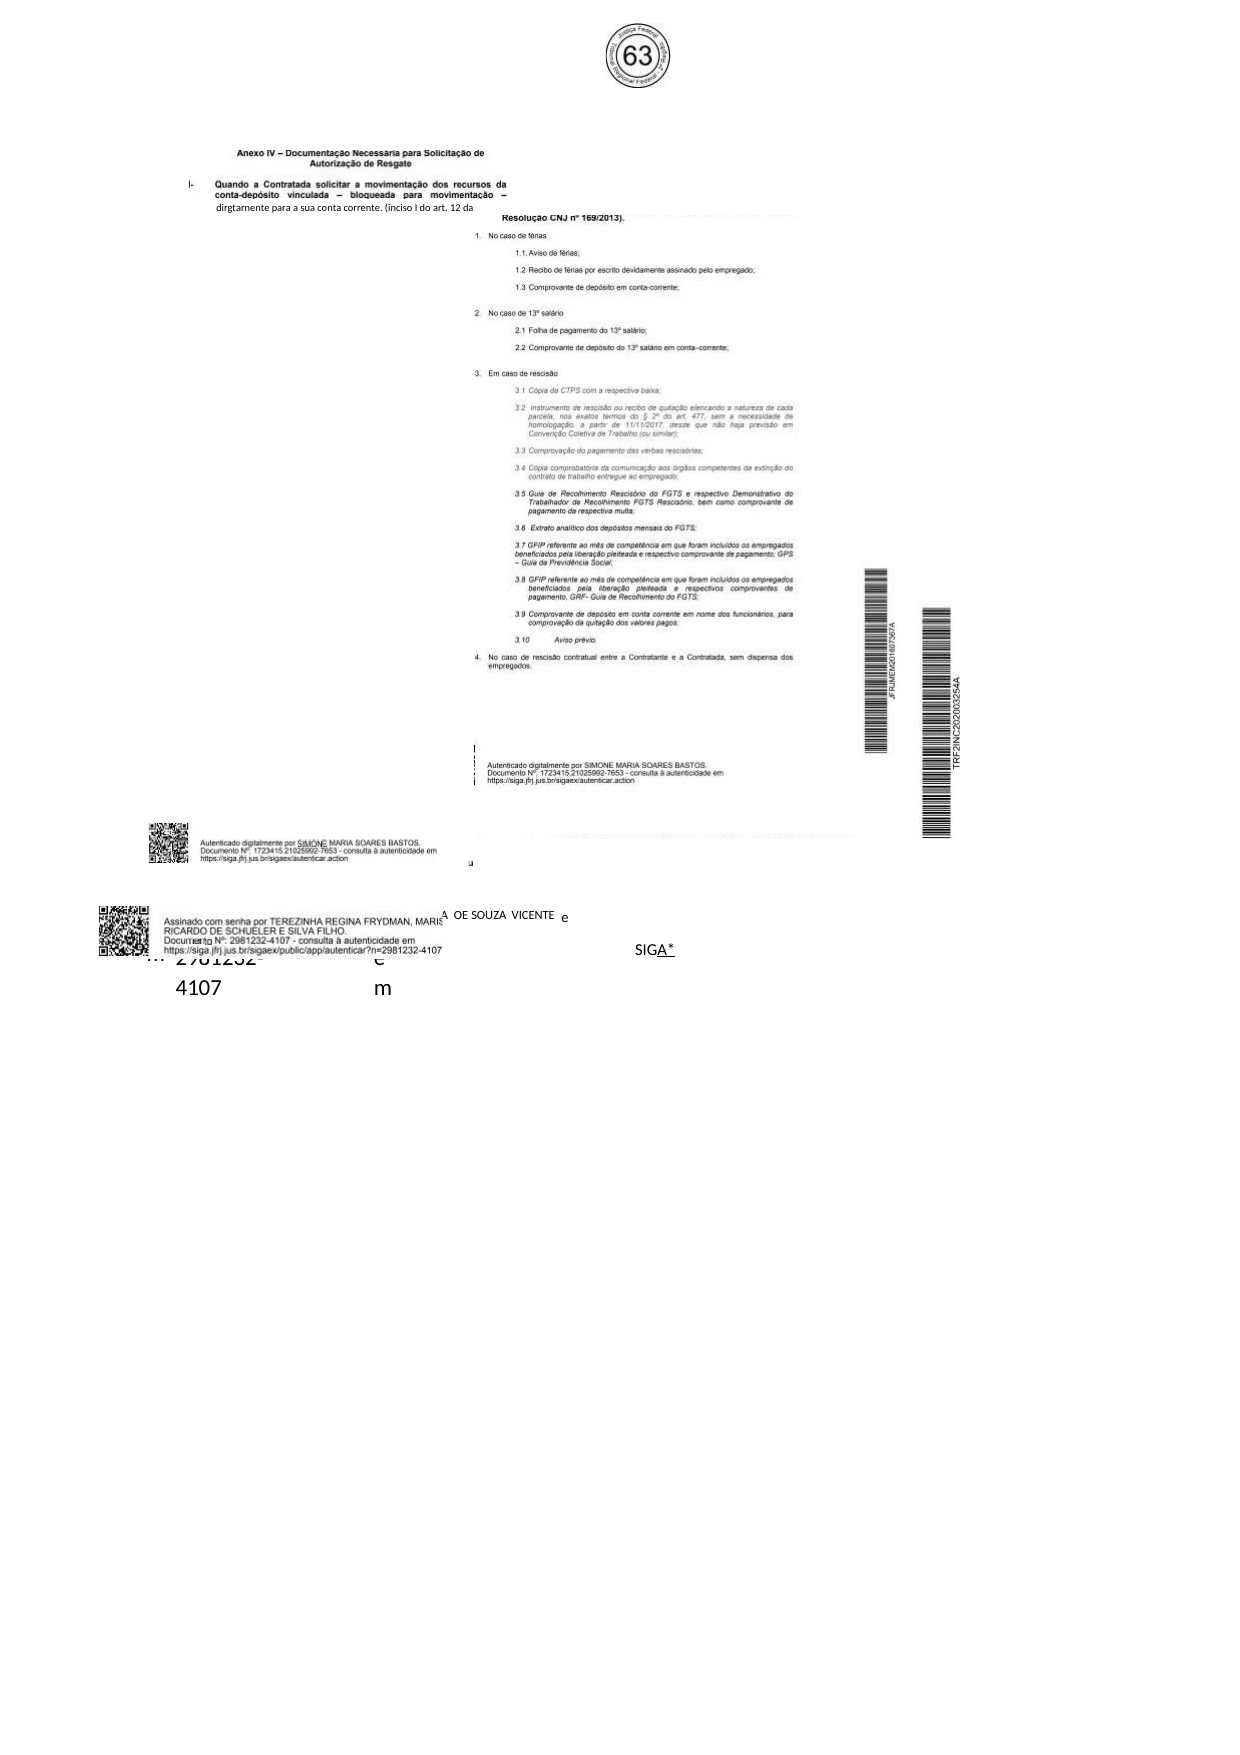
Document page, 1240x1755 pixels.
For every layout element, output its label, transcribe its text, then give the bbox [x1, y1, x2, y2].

text dirgtarnente para a sua conta corrente. (inciso I do art. 12 da [216, 201, 557, 214]
